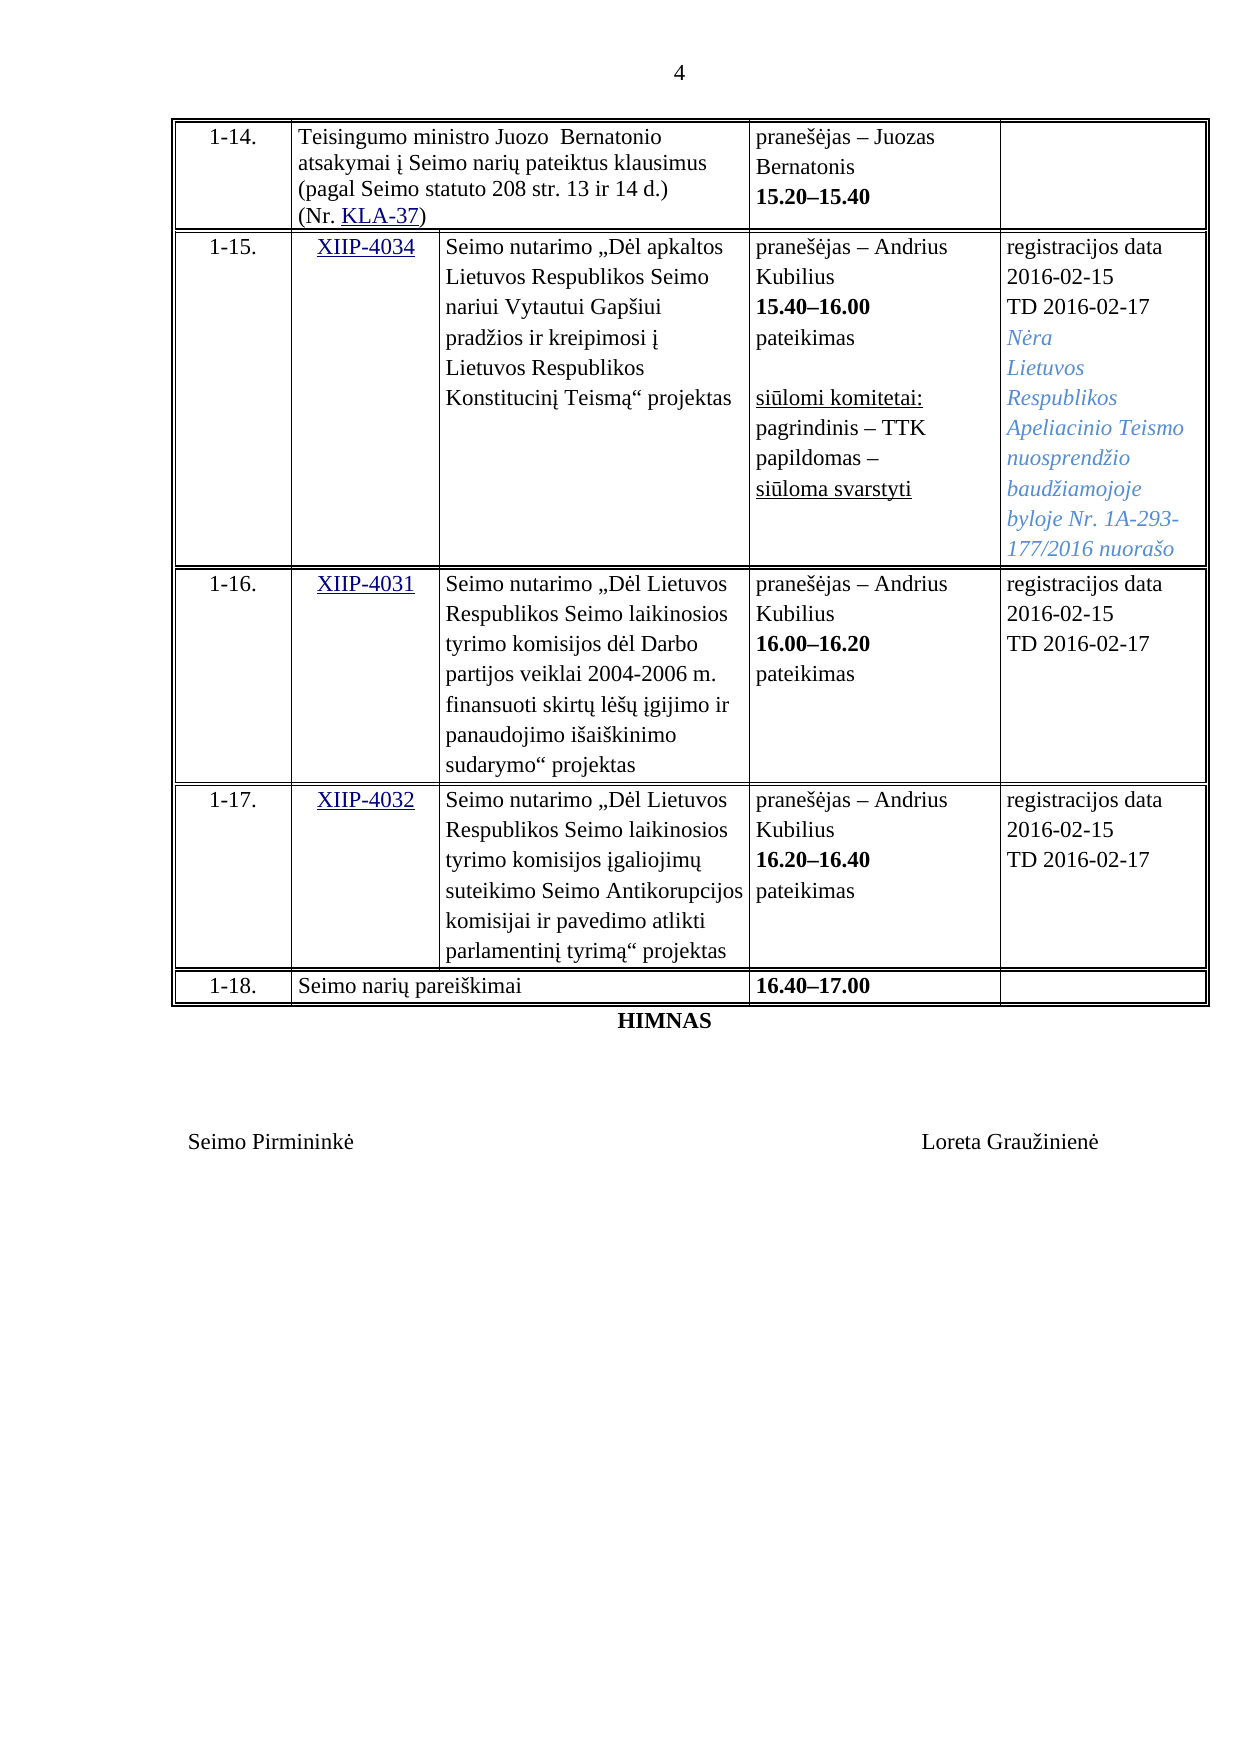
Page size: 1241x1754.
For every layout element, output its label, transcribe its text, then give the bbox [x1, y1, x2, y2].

table_cell [1001, 123, 1205, 228]
table_cell Seimo narių pareiškimai [292, 972, 749, 1002]
table_cell 1-16. [176, 570, 291, 781]
table_cell pranešėjas – Andrius Kubilius 15.40–16.00 pateikimas siūlomi komitetai: pagrindinis – TTK papildomas – siūloma svarstyti [750, 233, 1000, 565]
table_cell registracijos data 2016-02-15 TD 2016-02-17 [1001, 786, 1205, 967]
text HIMNAS [177, 1007, 1152, 1033]
table_cell Seimo nutarimo „Dėl apkaltos Lietuvos Respublikos Seimo nariui Vytautui Gapšiui pradžios ir kreipimosi į Lietuvos Respublikos Konstitucinį Teismą“ projektas [440, 233, 749, 565]
table_cell Seimo nutarimo „Dėl Lietuvos Respublikos Seimo laikinosios tyrimo komisijos dėl Darbo partijos veiklai 2004-2006 m. finansuoti skirtų lėšų įgijimo ir panaudojimo išaiškinimo sudarymo“ projektas [440, 570, 749, 781]
table_cell XIIP-4034 [292, 233, 439, 565]
table_cell registracijos data 2016-02-15 TD 2016-02-17 [1001, 570, 1205, 781]
table_cell pranešėjas – Andrius Kubilius 16.20–16.40 pateikimas [750, 786, 1000, 967]
table_cell pranešėjas – Andrius Kubilius 16.00–16.20 pateikimas [750, 570, 1000, 781]
table_header [528, 1037, 910, 1164]
table_cell 1-15. [176, 233, 291, 565]
table_cell Seimo nutarimo „Dėl Lietuvos Respublikos Seimo laikinosios tyrimo komisijos įgaliojimų suteikimo Seimo Antikorupcijos komisijai ir pavedimo atlikti parlamentinį tyrimą“ projektas [440, 786, 749, 967]
table_header Loreta Graužinienė [910, 1037, 1240, 1164]
table_cell XIIP-4031 [292, 570, 439, 781]
table_cell [1001, 972, 1205, 1002]
table_cell 1-14. [176, 123, 291, 228]
table_cell XIIP-4032 [292, 786, 439, 967]
table_cell Teisingumo ministro Juozo Bernatonio atsakymai į Seimo narių pateiktus klausimus (pagal Seimo statuto 208 str. 13 ir 14 d.) (Nr. KLA-37) [292, 123, 749, 228]
table_cell registracijos data 2016-02-15 TD 2016-02-17 Nėra Lietuvos Respublikos Apeliacinio Teismo nuosprendžio baudžiamojoje byloje Nr. 1A-293-177/2016 nuorašo [1001, 233, 1205, 565]
table_cell pranešėjas – Juozas Bernatonis 15.20–15.40 [750, 123, 1000, 228]
table_cell 1-17. [176, 786, 291, 967]
table_header Seimo Pirmininkė [176, 1037, 528, 1164]
table_cell 1-18. [176, 972, 291, 1002]
table_cell 16.40–17.00 [750, 972, 1000, 1002]
